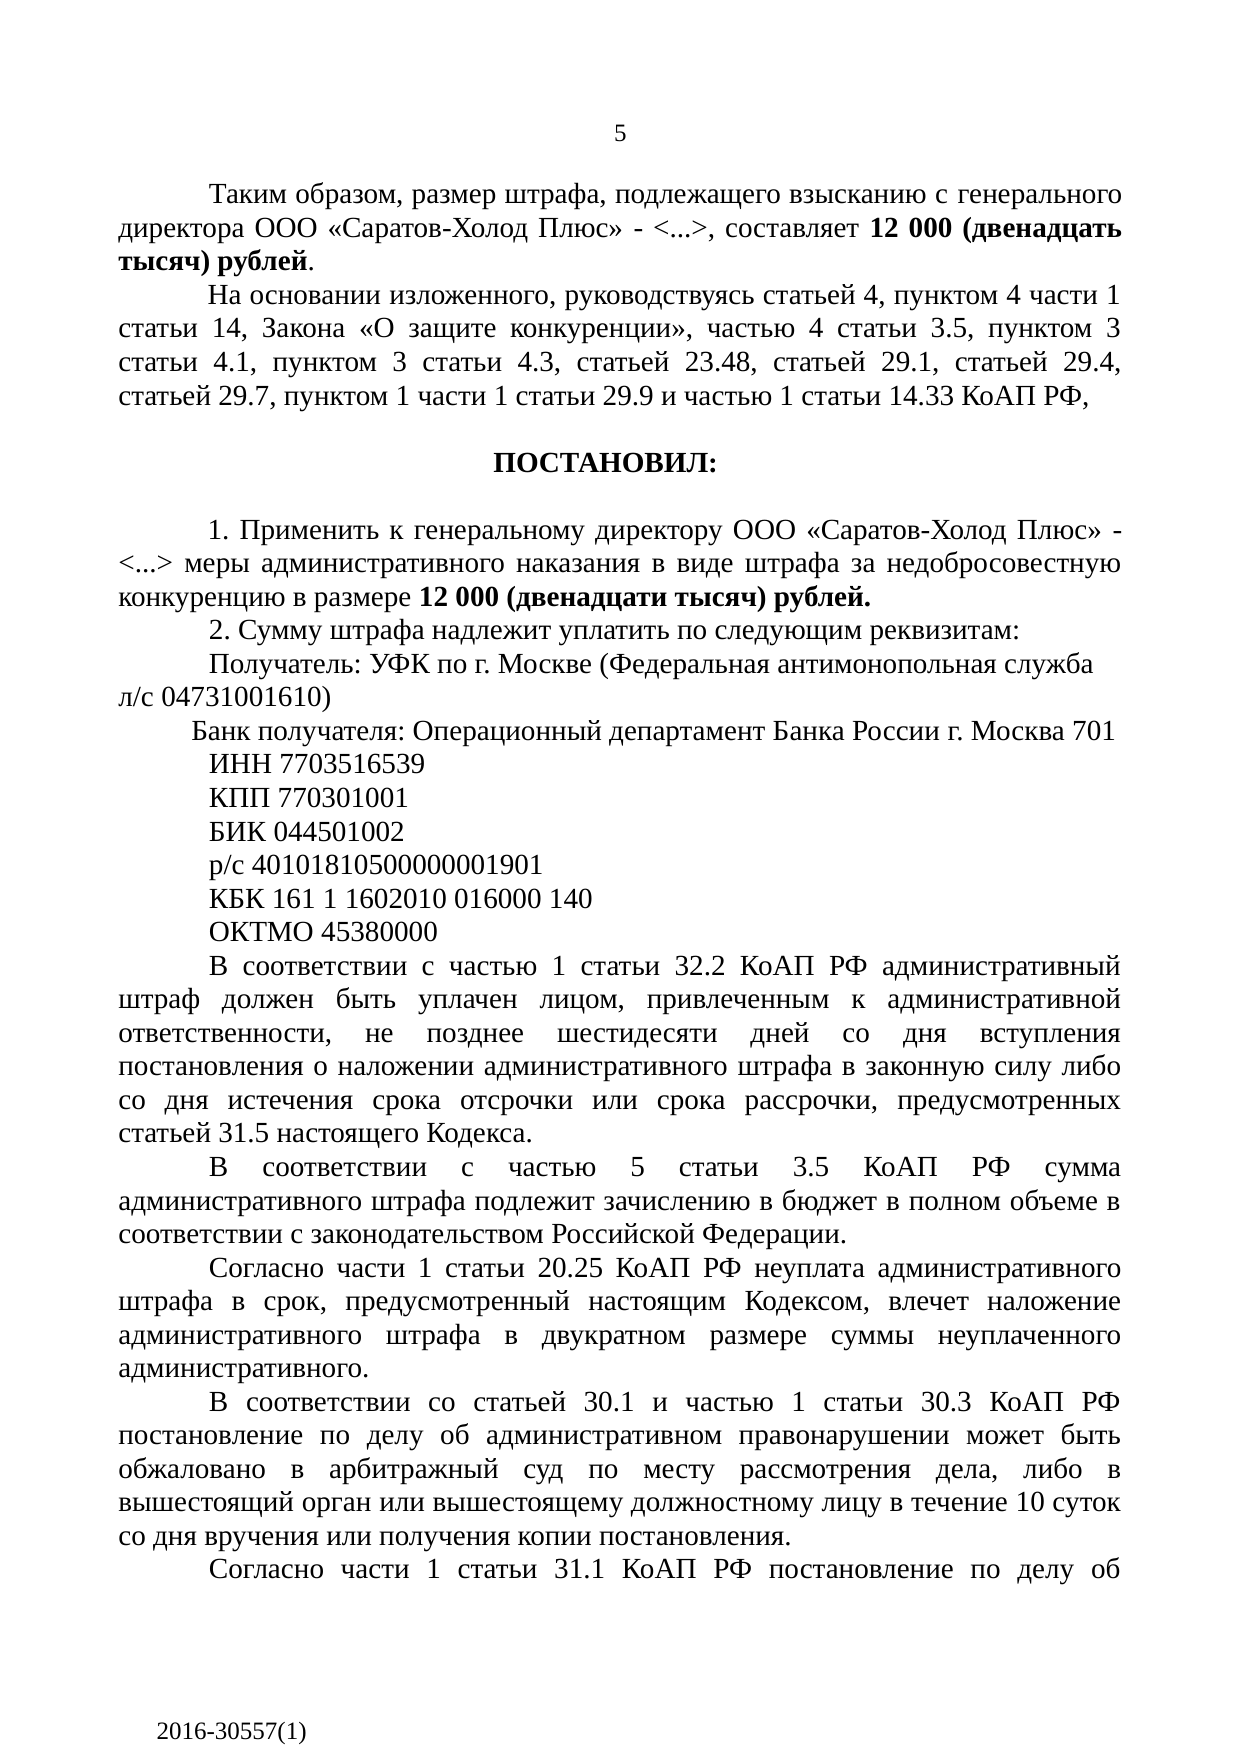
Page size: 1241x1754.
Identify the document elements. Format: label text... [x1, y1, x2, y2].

text КБК 161 1 1602010 016000 140 [118, 881, 1122, 914]
text 2. Сумму штрафа надлежит уплатить по следующим реквизитам: [118, 612, 1122, 646]
text Согласно части 1 статьи 31.1 КоАП РФ постановление по делу об [118, 1552, 1122, 1585]
text Таким образом, размер штрафа, подлежащего взысканию с генерального директора ООО «Саратов-Холод Плюс» - <...>, составляет 12 000 (двенадцать тысяч) рублей. [118, 176, 1122, 277]
text ОКТМО 45380000 [118, 914, 1122, 948]
text Согласно части 1 статьи 20.25 КоАП РФ неуплата административного штрафа в срок, предусмотренный настоящим Кодексом, влечет наложение административного штрафа в двукратном размере суммы неуплаченного административного. [118, 1250, 1122, 1384]
text КПП 770301001 [118, 780, 1122, 814]
text В соответствии с частью 5 статьи 3.5 КоАП РФ сумма административного штрафа подлежит зачислению в бюджет в полном объеме в соответствии с законодательством Российской Федерации. [118, 1149, 1122, 1250]
text ПОСТАНОВИЛ: [418, 445, 1122, 478]
text В соответствии со статьей 30.1 и частью 1 статьи 30.3 КоАП РФ постановление по делу об административном правонарушении может быть обжаловано в арбитражный суд по месту рассмотрения дела, либо в вышестоящий орган или вышестоящему должностному лицу в течение 10 суток со дня вручения или получения копии постановления. [118, 1384, 1122, 1552]
text Банк получателя: Операционный департамент Банка России г. Москва 701 [118, 713, 1122, 747]
text На основании изложенного, руководствуясь статьей 4, пунктом 4 части 1 статьи 14, Закона «О защите конкуренции», частью 4 статьи 3.5, пунктом 3 статьи 4.1, пунктом 3 статьи 4.3, статьей 23.48, статьей 29.1, статьей 29.4, статьей 29.7, пунктом 1 части 1 статьи 29.9 и частью 1 статьи 14.33 КоАП РФ, [118, 277, 1122, 411]
text ИНН 7703516539 [118, 747, 1122, 780]
text В соответствии с частью 1 статьи 32.2 КоАП РФ административный штраф должен быть уплачен лицом, привлеченным к административной ответственности, не позднее шестидесяти дней со дня вступления постановления о наложении административного штрафа в законную силу либо со дня истечения срока отсрочки или срока рассрочки, предусмотренных статьей 31.5 настоящего Кодекса. [118, 948, 1122, 1149]
text р/с 40101810500000001901 [118, 847, 1122, 881]
text 1. Применить к генеральному директору ООО «Саратов-Холод Плюс» - <...> меры административного наказания в виде штрафа за недобросовестную конкуренцию в размере 12 000 (двенадцати тысяч) рублей. [118, 512, 1122, 612]
text Получатель: УФК по г. Москве (Федеральная антимонопольная служба л/с 04731001610) [118, 646, 1122, 713]
text БИК 044501002 [118, 814, 1122, 847]
